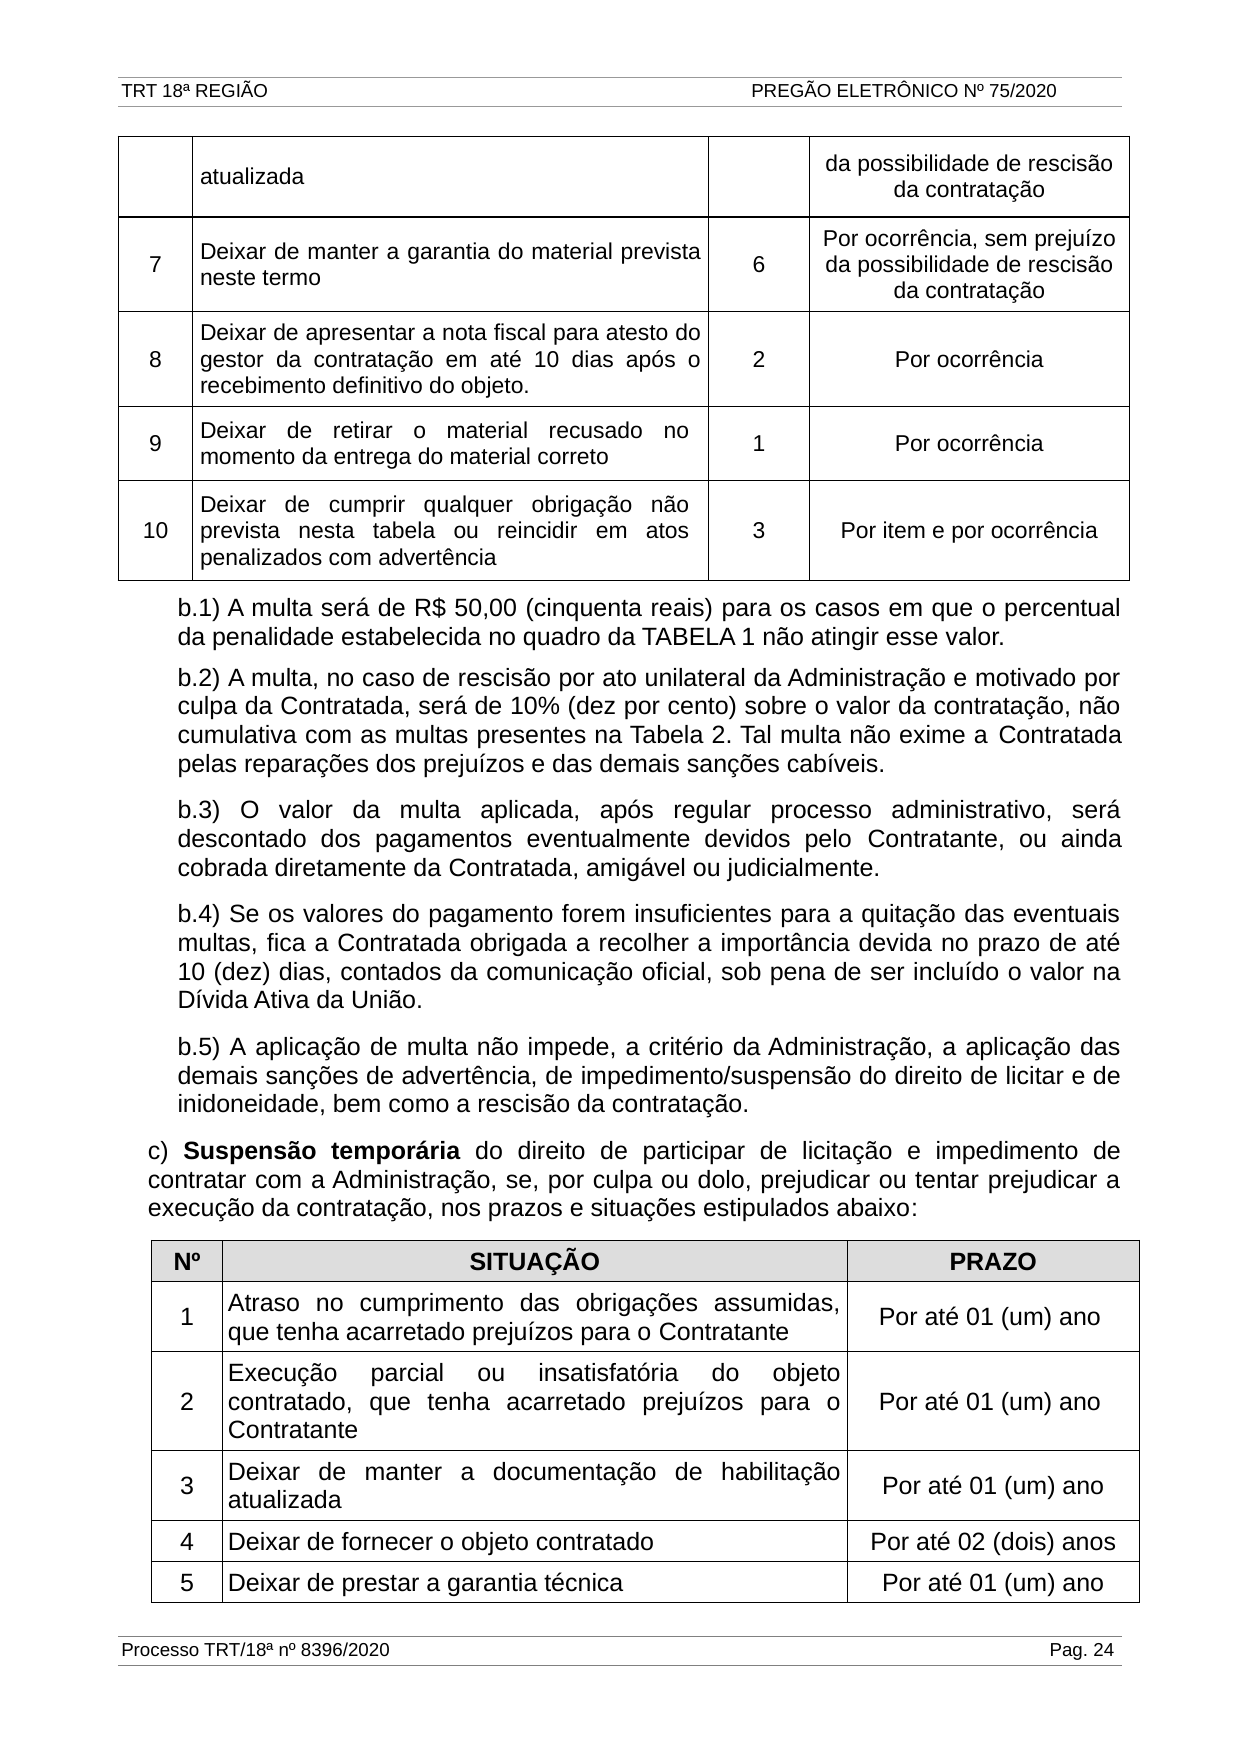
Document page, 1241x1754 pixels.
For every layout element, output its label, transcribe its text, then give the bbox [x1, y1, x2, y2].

text b.5) A aplicação de multa não impede, a critério da Administração, a aplicação das demais sanções de advertência, de impedimento/suspensão do direito de licitar e de inidoneidade, bem como a rescisão da contratação. [177, 1032, 1122, 1118]
table_cell Deixar de manter a garantia do material prevista neste termo [193, 218, 708, 311]
table_cell [709, 137, 809, 216]
table_cell Por até 01 (um) ano [848, 1562, 1139, 1602]
table_cell Por até 02 (dois) anos [848, 1521, 1139, 1561]
table_cell Por item e por ocorrência [810, 481, 1129, 580]
table_cell 5 [152, 1562, 222, 1602]
table_cell 1 [709, 407, 809, 480]
table_cell Por até 01 (um) ano [848, 1451, 1139, 1520]
text b.3) O valor da multa aplicada, após regular processo administrativo, será descontado dos pagamentos eventualmente devidos pelo Contratante, ou ainda cobrada diretamente da Contratada, amigável ou judicialmente. [177, 795, 1122, 881]
table_cell atualizada [193, 137, 708, 216]
table_header Nº [152, 1241, 222, 1281]
table_cell Deixar de cumprir qualquer obrigação não prevista nesta tabela ou reincidir em atos penalizados com advertência [193, 481, 708, 580]
table_cell Execução parcial ou insatisfatória do objeto contratado, que tenha acarretado prejuízos para o Contratante [223, 1352, 847, 1450]
text b.2) A multa, no caso de rescisão por ato unilateral da Administração e motivado por culpa da Contratada, será de 10% (dez por cento) sobre o valor da contratação, não cumulativa com as multas presentes na Tabela 2. Tal multa não exime a Contratada pelas reparações dos prejuízos e das demais sanções cabíveis. [177, 662, 1122, 777]
table_header SITUAÇÃO [223, 1241, 847, 1281]
table_cell 6 [709, 218, 809, 311]
table_cell Atraso no cumprimento das obrigações assumidas, que tenha acarretado prejuízos para o Contratante [223, 1282, 847, 1351]
table_cell 3 [152, 1451, 222, 1520]
table_cell Deixar de retirar o material recusado no momento da entrega do material correto [193, 407, 708, 480]
table_cell [119, 137, 192, 216]
table_cell 2 [709, 312, 809, 406]
table_cell 3 [709, 481, 809, 580]
table_cell Por ocorrência [810, 407, 1129, 480]
table_cell Por até 01 (um) ano [848, 1352, 1139, 1450]
table_cell 4 [152, 1521, 222, 1561]
text b.1) A multa será de R$ 50,00 (cinquenta reais) para os casos em que o percentual da penalidade estabelecida no quadro da TABELA 1 não atingir esse valor. [177, 593, 1122, 651]
table_cell 10 [119, 481, 192, 580]
table_cell Deixar de fornecer o objeto contratado [223, 1521, 847, 1561]
table_cell Deixar de apresentar a nota fiscal para atesto do gestor da contratação em até 10 dias após o recebimento definitivo do objeto. [193, 312, 708, 406]
text b.4) Se os valores do pagamento forem insuficientes para a quitação das eventuais multas, fica a Contratada obrigada a recolher a importância devida no prazo de até 10 (dez) dias, contados da comunicação oficial, sob pena de ser incluído o valor na Dívida Ativa da União. [177, 899, 1122, 1014]
table_cell Por ocorrência, sem prejuízo da possibilidade de rescisão da contratação [810, 218, 1129, 311]
table_cell Deixar de manter a documentação de habilitação atualizada [223, 1451, 847, 1520]
table_cell 9 [119, 407, 192, 480]
table_cell 1 [152, 1282, 222, 1351]
table_cell Por até 01 (um) ano [848, 1282, 1139, 1351]
table_cell 7 [119, 218, 192, 311]
table_cell Por ocorrência [810, 312, 1129, 406]
table_header PRAZO [848, 1241, 1139, 1281]
table_cell 2 [152, 1352, 222, 1450]
text c) Suspensão temporária do direito de participar de licitação e impedimento de contratar com a Administração, se, por culpa ou dolo, prejudicar ou tentar prejudicar a execução da contratação, nos prazos e situações estipulados abaixo: [148, 1136, 1122, 1222]
table_cell 8 [119, 312, 192, 406]
table_cell Deixar de prestar a garantia técnica [223, 1562, 847, 1602]
table_cell da possibilidade de rescisão da contratação [810, 137, 1129, 216]
